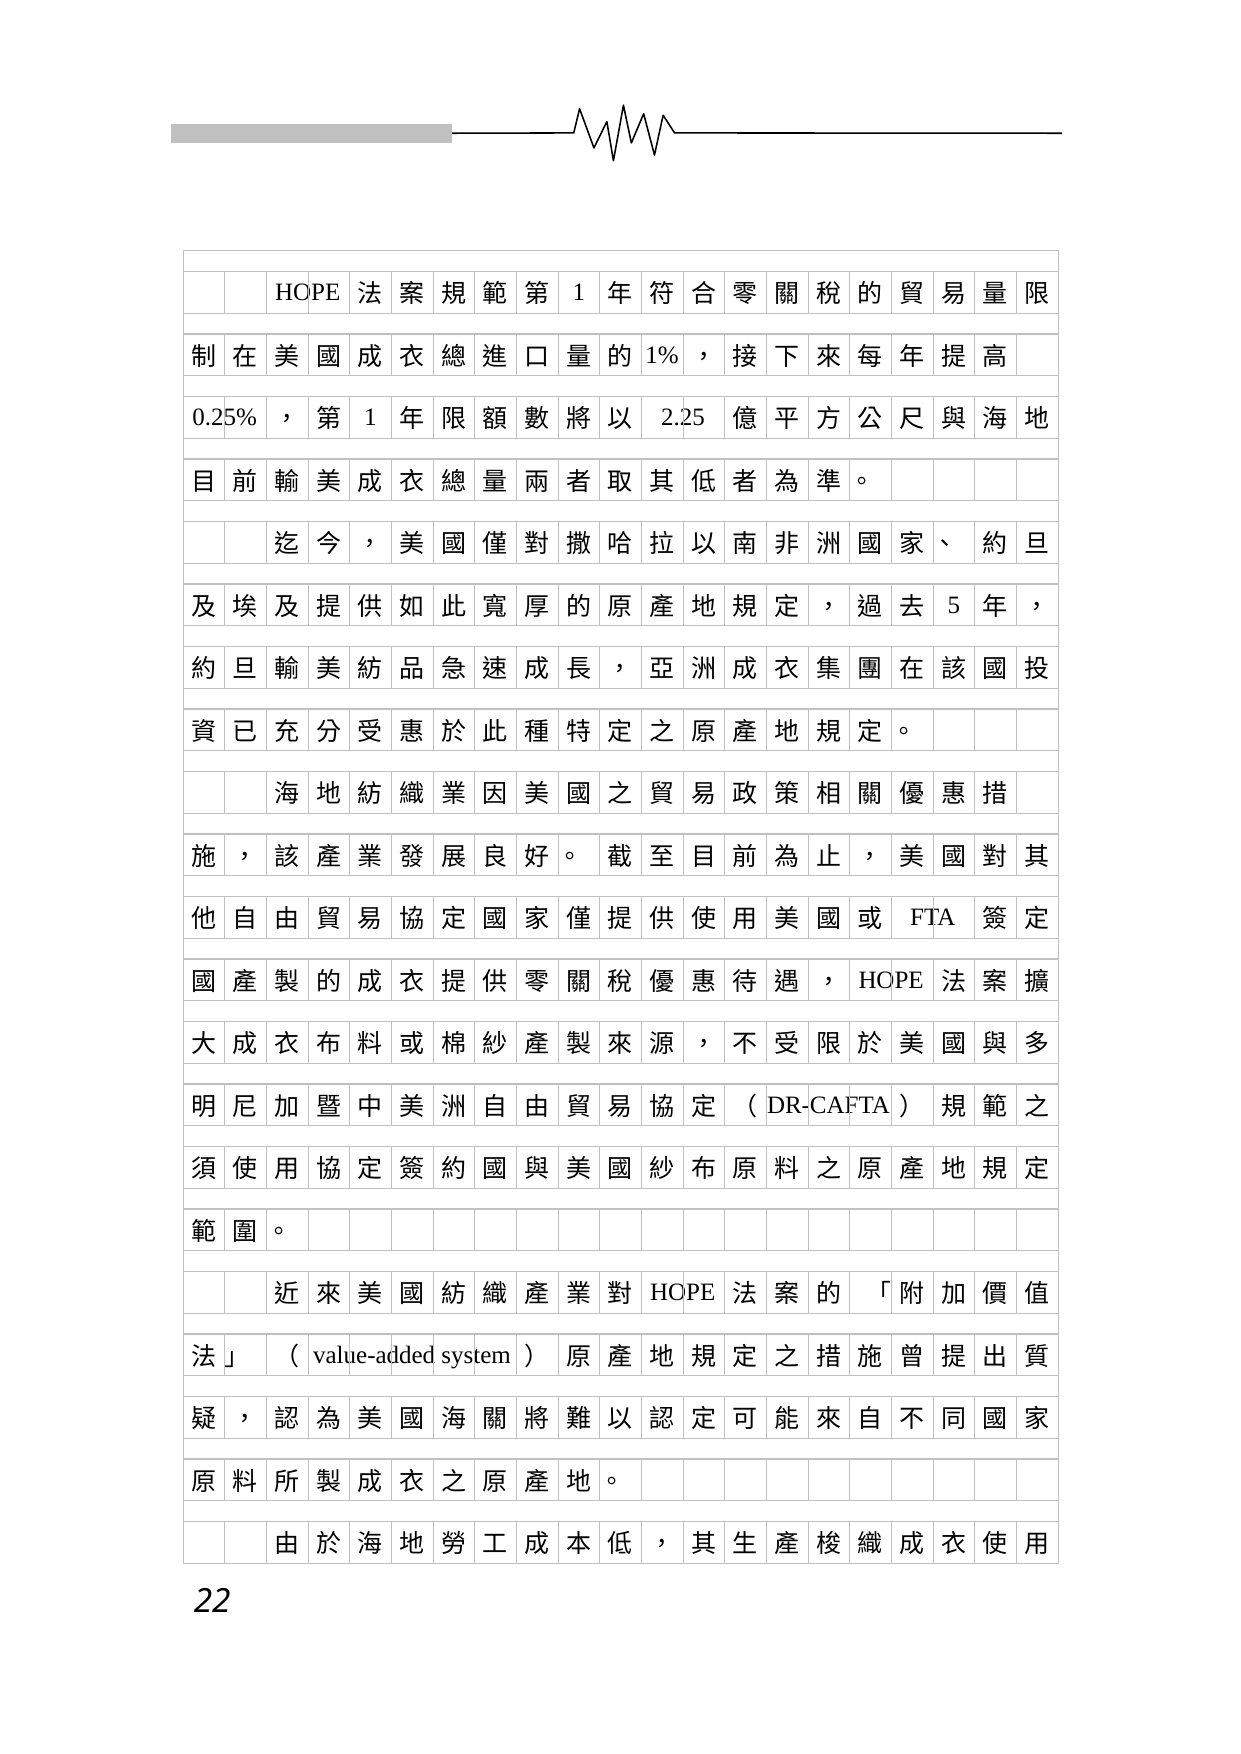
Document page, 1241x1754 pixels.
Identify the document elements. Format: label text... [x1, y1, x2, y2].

text 海地紡織業因美國之貿易政策相關優惠措施，該產業發展良好。截至目前為止，美國對其他自由貿易協定國家僅提供使用美國或FTA簽定國產製的成衣提供零關稅優惠待遇，HOPE法案擴大成衣布料或棉紗產製來源，不受限於美國與多明尼加暨中美洲自由貿易協定（DR-CAFTA）規範之須使用協定簽約國與美國紗布原料之原產地規定範圍。 [184, 1001, 1058, 1021]
text 迄今，美國僅對撒哈拉以南非洲國家、約旦及埃及提供如此寬厚的原產地規定，過去5年，約旦輸美紡品急速成長，亞洲成衣集團在該國投資已充分受惠於此種特定之原產地規定。 [725, 585, 766, 625]
text 迄今，美國僅對撒哈拉以南非洲國家、約旦及埃及提供如此寬厚的原產地規定，過去5年，約旦輸美紡品急速成長，亞洲成衣集團在該國投資已充分受惠於此種特定之原產地規定。 [892, 647, 933, 688]
text 迄今，美國僅對撒哈拉以南非洲國家、約旦及埃及提供如此寬厚的原產地規定，過去5年，約旦輸美紡品急速成長，亞洲成衣集團在該國投資已充分受惠於此種特定之原產地規定。 [184, 585, 224, 625]
text HOPE法案規範第1年符合零關稅的貿易量限制在美國成衣總進口量的1%，接下來每年提高0.25%，第1年限額數將以2.25億平方公尺與海地目前輸美成衣總量兩者取其低者為準。 [184, 314, 1058, 333]
text 海地紡織業因美國之貿易政策相關優惠措施，該產業發展良好。截至目前為止，美國對其他自由貿易協定國家僅提供使用美國或FTA簽定國產製的成衣提供零關稅優惠待遇，HOPE法案擴大成衣布料或棉紗產製來源，不受限於美國與多明尼加暨中美洲自由貿易協定（DR-CAFTA）規範之須使用協定簽約國與美國紗布原料之原產地規定範圍。 [184, 1126, 1058, 1146]
text 迄今，美國僅對撒哈拉以南非洲國家、約旦及埃及提供如此寬厚的原產地規定，過去5年，約旦輸美紡品急速成長，亞洲成衣集團在該國投資已充分受惠於此種特定之原產地規定。 [350, 710, 391, 750]
text 迄今，美國僅對撒哈拉以南非洲國家、約旦及埃及提供如此寬厚的原產地規定，過去5年，約旦輸美紡品急速成長，亞洲成衣集團在該國投資已充分受惠於此種特定之原產地規定。 [642, 710, 683, 750]
text 迄今，美國僅對撒哈拉以南非洲國家、約旦及埃及提供如此寬厚的原產地規定，過去5年，約旦輸美紡品急速成長，亞洲成衣集團在該國投資已充分受惠於此種特定之原產地規定。 [684, 585, 724, 625]
text HOPE法案規範第1年符合零關稅的貿易量限制在美國成衣總進口量的1%，接下來每年提高0.25%，第1年限額數將以2.25億平方公尺與海地目前輸美成衣總量兩者取其低者為準。 [184, 376, 1058, 396]
text 迄今，美國僅對撒哈拉以南非洲國家、約旦及埃及提供如此寬厚的原產地規定，過去5年，約旦輸美紡品急速成長，亞洲成衣集團在該國投資已充分受惠於此種特定之原產地規定。 [475, 522, 516, 563]
text 迄今，美國僅對撒哈拉以南非洲國家、約旦及埃及提供如此寬厚的原產地規定，過去5年，約旦輸美紡品急速成長，亞洲成衣集團在該國投資已充分受惠於此種特定之原產地規定。 [684, 522, 724, 563]
text 迄今，美國僅對撒哈拉以南非洲國家、約旦及埃及提供如此寬厚的原產地規定，過去5年，約旦輸美紡品急速成長，亞洲成衣集團在該國投資已充分受惠於此種特定之原產地規定。 [434, 522, 474, 563]
text 迄今，美國僅對撒哈拉以南非洲國家、約旦及埃及提供如此寬厚的原產地規定，過去5年，約旦輸美紡品急速成長，亞洲成衣集團在該國投資已充分受惠於此種特定之原產地規定。 [517, 585, 558, 625]
text 迄今，美國僅對撒哈拉以南非洲國家、約旦及埃及提供如此寬厚的原產地規定，過去5年，約旦輸美紡品急速成長，亞洲成衣集團在該國投資已充分受惠於此種特定之原產地規定。 [225, 522, 266, 563]
text 海地紡織業因美國之貿易政策相關優惠措施，該產業發展良好。截至目前為止，美國對其他自由貿易協定國家僅提供使用美國或FTA簽定國產製的成衣提供零關稅優惠待遇，HOPE法案擴大成衣布料或棉紗產製來源，不受限於美國與多明尼加暨中美洲自由貿易協定（DR-CAFTA）規範之須使用協定簽約國與美國紗布原料之原產地規定範圍。 [184, 751, 1058, 771]
text 迄今，美國僅對撒哈拉以南非洲國家、約旦及埃及提供如此寬厚的原產地規定，過去5年，約旦輸美紡品急速成長，亞洲成衣集團在該國投資已充分受惠於此種特定之原產地規定。 [559, 585, 599, 625]
text 迄今，美國僅對撒哈拉以南非洲國家、約旦及埃及提供如此寬厚的原產地規定，過去5年，約旦輸美紡品急速成長，亞洲成衣集團在該國投資已充分受惠於此種特定之原產地規定。 [184, 689, 1058, 708]
text 迄今，美國僅對撒哈拉以南非洲國家、約旦及埃及提供如此寬厚的原產地規定，過去5年，約旦輸美紡品急速成長，亞洲成衣集團在該國投資已充分受惠於此種特定之原產地規定。 [184, 647, 224, 688]
text 迄今，美國僅對撒哈拉以南非洲國家、約旦及埃及提供如此寬厚的原產地規定，過去5年，約旦輸美紡品急速成長，亞洲成衣集團在該國投資已充分受惠於此種特定之原產地規定。 [184, 710, 224, 750]
text 迄今，美國僅對撒哈拉以南非洲國家、約旦及埃及提供如此寬厚的原產地規定，過去5年，約旦輸美紡品急速成長，亞洲成衣集團在該國投資已充分受惠於此種特定之原產地規定。 [225, 647, 266, 688]
text HOPE法案規範第1年符合零關稅的貿易量限制在美國成衣總進口量的1%，接下來每年提高0.25%，第1年限額數將以2.25億平方公尺與海地目前輸美成衣總量兩者取其低者為準。 [184, 439, 1058, 458]
text 迄今，美國僅對撒哈拉以南非洲國家、約旦及埃及提供如此寬厚的原產地規定，過去5年，約旦輸美紡品急速成長，亞洲成衣集團在該國投資已充分受惠於此種特定之原產地規定。 [517, 522, 558, 563]
text 由於海地勞工成本低，其生產梭織成衣使用亞洲布料的成本比例容易超過HOPE法案所規範總價值的50%，致使出口商喪失適用免稅優惠待遇，進而將迫使梭織成衣製造商非得使用美國、加拿大、墨西哥或中美洲國家之布料；故HOPE法案中，針對輸美62章（梭織成衣）產品訂定關稅優惠限額（TPL），前2年為5,000萬平方公尺，此後調降為3,350萬平方公尺，在此限額內使用任何國家產製之布料產製之成衣仍享關稅優惠待遇；另胸衣（bra）產品適用「單一轉型」（single transformation）規定，可使用亞洲原料在海地進行裁剪與縫合製程即可。 [184, 1501, 1058, 1521]
text 迄今，美國僅對撒哈拉以南非洲國家、約旦及埃及提供如此寬厚的原產地規定，過去5年，約旦輸美紡品急速成長，亞洲成衣集團在該國投資已充分受惠於此種特定之原產地規定。 [1017, 585, 1058, 625]
text 迄今，美國僅對撒哈拉以南非洲國家、約旦及埃及提供如此寬厚的原產地規定，過去5年，約旦輸美紡品急速成長，亞洲成衣集團在該國投資已充分受惠於此種特定之原產地規定。 [434, 647, 474, 688]
text 海地紡織業因美國之貿易政策相關優惠措施，該產業發展良好。截至目前為止，美國對其他自由貿易協定國家僅提供使用美國或FTA簽定國產製的成衣提供零關稅優惠待遇，HOPE法案擴大成衣布料或棉紗產製來源，不受限於美國與多明尼加暨中美洲自由貿易協定（DR-CAFTA）規範之須使用協定簽約國與美國紗布原料之原產地規定範圍。 [184, 814, 1058, 833]
text 迄今，美國僅對撒哈拉以南非洲國家、約旦及埃及提供如此寬厚的原產地規定，過去5年，約旦輸美紡品急速成長，亞洲成衣集團在該國投資已充分受惠於此種特定之原產地規定。 [725, 710, 766, 750]
text 迄今，美國僅對撒哈拉以南非洲國家、約旦及埃及提供如此寬厚的原產地規定，過去5年，約旦輸美紡品急速成長，亞洲成衣集團在該國投資已充分受惠於此種特定之原產地規定。 [934, 710, 974, 750]
text 海地紡織業因美國之貿易政策相關優惠措施，該產業發展良好。截至目前為止，美國對其他自由貿易協定國家僅提供使用美國或FTA簽定國產製的成衣提供零關稅優惠待遇，HOPE法案擴大成衣布料或棉紗產製來源，不受限於美國與多明尼加暨中美洲自由貿易協定（DR-CAFTA）規範之須使用協定簽約國與美國紗布原料之原產地規定範圍。 [184, 939, 1058, 958]
text 迄今，美國僅對撒哈拉以南非洲國家、約旦及埃及提供如此寬厚的原產地規定，過去5年，約旦輸美紡品急速成長，亞洲成衣集團在該國投資已充分受惠於此種特定之原產地規定。 [600, 647, 641, 688]
text 迄今，美國僅對撒哈拉以南非洲國家、約旦及埃及提供如此寬厚的原產地規定，過去5年，約旦輸美紡品急速成長，亞洲成衣集團在該國投資已充分受惠於此種特定之原產地規定。 [892, 585, 933, 625]
text 迄今，美國僅對撒哈拉以南非洲國家、約旦及埃及提供如此寬厚的原產地規定，過去5年，約旦輸美紡品急速成長，亞洲成衣集團在該國投資已充分受惠於此種特定之原產地規定。 [309, 522, 349, 563]
text 迄今，美國僅對撒哈拉以南非洲國家、約旦及埃及提供如此寬厚的原產地規定，過去5年，約旦輸美紡品急速成長，亞洲成衣集團在該國投資已充分受惠於此種特定之原產地規定。 [309, 647, 349, 688]
text 迄今，美國僅對撒哈拉以南非洲國家、約旦及埃及提供如此寬厚的原產地規定，過去5年，約旦輸美紡品急速成長，亞洲成衣集團在該國投資已充分受惠於此種特定之原產地規定。 [309, 710, 349, 750]
text 迄今，美國僅對撒哈拉以南非洲國家、約旦及埃及提供如此寬厚的原產地規定，過去5年，約旦輸美紡品急速成長，亞洲成衣集團在該國投資已充分受惠於此種特定之原產地規定。 [767, 522, 808, 563]
text 迄今，美國僅對撒哈拉以南非洲國家、約旦及埃及提供如此寬厚的原產地規定，過去5年，約旦輸美紡品急速成長，亞洲成衣集團在該國投資已充分受惠於此種特定之原產地規定。 [392, 710, 433, 750]
text 迄今，美國僅對撒哈拉以南非洲國家、約旦及埃及提供如此寬厚的原產地規定，過去5年，約旦輸美紡品急速成長，亞洲成衣集團在該國投資已充分受惠於此種特定之原產地規定。 [600, 522, 641, 563]
text 迄今，美國僅對撒哈拉以南非洲國家、約旦及埃及提供如此寬厚的原產地規定，過去5年，約旦輸美紡品急速成長，亞洲成衣集團在該國投資已充分受惠於此種特定之原產地規定。 [434, 585, 474, 625]
text 迄今，美國僅對撒哈拉以南非洲國家、約旦及埃及提供如此寬厚的原產地規定，過去5年，約旦輸美紡品急速成長，亞洲成衣集團在該國投資已充分受惠於此種特定之原產地規定。 [934, 585, 974, 625]
text 迄今，美國僅對撒哈拉以南非洲國家、約旦及埃及提供如此寬厚的原產地規定，過去5年，約旦輸美紡品急速成長，亞洲成衣集團在該國投資已充分受惠於此種特定之原產地規定。 [517, 710, 558, 750]
text 迄今，美國僅對撒哈拉以南非洲國家、約旦及埃及提供如此寬厚的原產地規定，過去5年，約旦輸美紡品急速成長，亞洲成衣集團在該國投資已充分受惠於此種特定之原產地規定。 [350, 647, 391, 688]
text 迄今，美國僅對撒哈拉以南非洲國家、約旦及埃及提供如此寬厚的原產地規定，過去5年，約旦輸美紡品急速成長，亞洲成衣集團在該國投資已充分受惠於此種特定之原產地規定。 [559, 647, 599, 688]
text 迄今，美國僅對撒哈拉以南非洲國家、約旦及埃及提供如此寬厚的原產地規定，過去5年，約旦輸美紡品急速成長，亞洲成衣集團在該國投資已充分受惠於此種特定之原產地規定。 [725, 647, 766, 688]
text 迄今，美國僅對撒哈拉以南非洲國家、約旦及埃及提供如此寬厚的原產地規定，過去5年，約旦輸美紡品急速成長，亞洲成衣集團在該國投資已充分受惠於此種特定之原產地規定。 [225, 585, 266, 625]
text 迄今，美國僅對撒哈拉以南非洲國家、約旦及埃及提供如此寬厚的原產地規定，過去5年，約旦輸美紡品急速成長，亞洲成衣集團在該國投資已充分受惠於此種特定之原產地規定。 [809, 522, 849, 563]
text 迄今，美國僅對撒哈拉以南非洲國家、約旦及埃及提供如此寬厚的原產地規定，過去5年，約旦輸美紡品急速成長，亞洲成衣集團在該國投資已充分受惠於此種特定之原產地規定。 [267, 585, 308, 625]
text 迄今，美國僅對撒哈拉以南非洲國家、約旦及埃及提供如此寬厚的原產地規定，過去5年，約旦輸美紡品急速成長，亞洲成衣集團在該國投資已充分受惠於此種特定之原產地規定。 [350, 522, 391, 563]
text 迄今，美國僅對撒哈拉以南非洲國家、約旦及埃及提供如此寬厚的原產地規定，過去5年，約旦輸美紡品急速成長，亞洲成衣集團在該國投資已充分受惠於此種特定之原產地規定。 [642, 647, 683, 688]
text 迄今，美國僅對撒哈拉以南非洲國家、約旦及埃及提供如此寬厚的原產地規定，過去5年，約旦輸美紡品急速成長，亞洲成衣集團在該國投資已充分受惠於此種特定之原產地規定。 [475, 585, 516, 625]
text 迄今，美國僅對撒哈拉以南非洲國家、約旦及埃及提供如此寬厚的原產地規定，過去5年，約旦輸美紡品急速成長，亞洲成衣集團在該國投資已充分受惠於此種特定之原產地規定。 [809, 647, 849, 688]
text 迄今，美國僅對撒哈拉以南非洲國家、約旦及埃及提供如此寬厚的原產地規定，過去5年，約旦輸美紡品急速成長，亞洲成衣集團在該國投資已充分受惠於此種特定之原產地規定。 [184, 564, 1058, 583]
text 海地紡織業因美國之貿易政策相關優惠措施，該產業發展良好。截至目前為止，美國對其他自由貿易協定國家僅提供使用美國或FTA簽定國產製的成衣提供零關稅優惠待遇，HOPE法案擴大成衣布料或棉紗產製來源，不受限於美國與多明尼加暨中美洲自由貿易協定（DR-CAFTA）規範之須使用協定簽約國與美國紗布原料之原產地規定範圍。 [184, 876, 1058, 896]
text HOPE法案規範第1年符合零關稅的貿易量限制在美國成衣總進口量的1%，接下來每年提高0.25%，第1年限額數將以2.25億平方公尺與海地目前輸美成衣總量兩者取其低者為準。 [184, 251, 1058, 271]
text 迄今，美國僅對撒哈拉以南非洲國家、約旦及埃及提供如此寬厚的原產地規定，過去5年，約旦輸美紡品急速成長，亞洲成衣集團在該國投資已充分受惠於此種特定之原產地規定。 [809, 585, 849, 625]
text 迄今，美國僅對撒哈拉以南非洲國家、約旦及埃及提供如此寬厚的原產地規定，過去5年，約旦輸美紡品急速成長，亞洲成衣集團在該國投資已充分受惠於此種特定之原產地規定。 [892, 710, 933, 750]
text 迄今，美國僅對撒哈拉以南非洲國家、約旦及埃及提供如此寬厚的原產地規定，過去5年，約旦輸美紡品急速成長，亞洲成衣集團在該國投資已充分受惠於此種特定之原產地規定。 [725, 522, 766, 563]
text 迄今，美國僅對撒哈拉以南非洲國家、約旦及埃及提供如此寬厚的原產地規定，過去5年，約旦輸美紡品急速成長，亞洲成衣集團在該國投資已充分受惠於此種特定之原產地規定。 [267, 522, 308, 563]
text 迄今，美國僅對撒哈拉以南非洲國家、約旦及埃及提供如此寬厚的原產地規定，過去5年，約旦輸美紡品急速成長，亞洲成衣集團在該國投資已充分受惠於此種特定之原產地規定。 [1017, 522, 1058, 563]
text 迄今，美國僅對撒哈拉以南非洲國家、約旦及埃及提供如此寬厚的原產地規定，過去5年，約旦輸美紡品急速成長，亞洲成衣集團在該國投資已充分受惠於此種特定之原產地規定。 [559, 522, 599, 563]
text 迄今，美國僅對撒哈拉以南非洲國家、約旦及埃及提供如此寬厚的原產地規定，過去5年，約旦輸美紡品急速成長，亞洲成衣集團在該國投資已充分受惠於此種特定之原產地規定。 [767, 647, 808, 688]
text 迄今，美國僅對撒哈拉以南非洲國家、約旦及埃及提供如此寬厚的原產地規定，過去5年，約旦輸美紡品急速成長，亞洲成衣集團在該國投資已充分受惠於此種特定之原產地規定。 [850, 647, 891, 688]
text 迄今，美國僅對撒哈拉以南非洲國家、約旦及埃及提供如此寬厚的原產地規定，過去5年，約旦輸美紡品急速成長，亞洲成衣集團在該國投資已充分受惠於此種特定之原產地規定。 [1017, 647, 1058, 688]
text 迄今，美國僅對撒哈拉以南非洲國家、約旦及埃及提供如此寬厚的原產地規定，過去5年，約旦輸美紡品急速成長，亞洲成衣集團在該國投資已充分受惠於此種特定之原產地規定。 [892, 522, 933, 563]
text 迄今，美國僅對撒哈拉以南非洲國家、約旦及埃及提供如此寬厚的原產地規定，過去5年，約旦輸美紡品急速成長，亞洲成衣集團在該國投資已充分受惠於此種特定之原產地規定。 [184, 501, 1058, 521]
text 迄今，美國僅對撒哈拉以南非洲國家、約旦及埃及提供如此寬厚的原產地規定，過去5年，約旦輸美紡品急速成長，亞洲成衣集團在該國投資已充分受惠於此種特定之原產地規定。 [934, 647, 974, 688]
text 迄今，美國僅對撒哈拉以南非洲國家、約旦及埃及提供如此寬厚的原產地規定，過去5年，約旦輸美紡品急速成長，亞洲成衣集團在該國投資已充分受惠於此種特定之原產地規定。 [392, 522, 433, 563]
text 迄今，美國僅對撒哈拉以南非洲國家、約旦及埃及提供如此寬厚的原產地規定，過去5年，約旦輸美紡品急速成長，亞洲成衣集團在該國投資已充分受惠於此種特定之原產地規定。 [392, 647, 433, 688]
text 迄今，美國僅對撒哈拉以南非洲國家、約旦及埃及提供如此寬厚的原產地規定，過去5年，約旦輸美紡品急速成長，亞洲成衣集團在該國投資已充分受惠於此種特定之原產地規定。 [767, 585, 808, 625]
text 迄今，美國僅對撒哈拉以南非洲國家、約旦及埃及提供如此寬厚的原產地規定，過去5年，約旦輸美紡品急速成長，亞洲成衣集團在該國投資已充分受惠於此種特定之原產地規定。 [267, 710, 308, 750]
text 迄今，美國僅對撒哈拉以南非洲國家、約旦及埃及提供如此寬厚的原產地規定，過去5年，約旦輸美紡品急速成長，亞洲成衣集團在該國投資已充分受惠於此種特定之原產地規定。 [184, 626, 1058, 646]
text 迄今，美國僅對撒哈拉以南非洲國家、約旦及埃及提供如此寬厚的原產地規定，過去5年，約旦輸美紡品急速成長，亞洲成衣集團在該國投資已充分受惠於此種特定之原產地規定。 [975, 522, 1016, 563]
text 迄今，美國僅對撒哈拉以南非洲國家、約旦及埃及提供如此寬厚的原產地規定，過去5年，約旦輸美紡品急速成長，亞洲成衣集團在該國投資已充分受惠於此種特定之原產地規定。 [350, 585, 391, 625]
text 海地紡織業因美國之貿易政策相關優惠措施，該產業發展良好。截至目前為止，美國對其他自由貿易協定國家僅提供使用美國或FTA簽定國產製的成衣提供零關稅優惠待遇，HOPE法案擴大成衣布料或棉紗產製來源，不受限於美國與多明尼加暨中美洲自由貿易協定（DR-CAFTA）規範之須使用協定簽約國與美國紗布原料之原產地規定範圍。 [184, 1189, 1058, 1208]
text 近來美國紡織產業對HOPE法案的「附加價值法」（value-added system）原產地規定之措施曾提出質疑，認為美國海關將難以認定可能來自不同國家原料所製成衣之原產地。 [184, 1314, 1058, 1333]
text 迄今，美國僅對撒哈拉以南非洲國家、約旦及埃及提供如此寬厚的原產地規定，過去5年，約旦輸美紡品急速成長，亞洲成衣集團在該國投資已充分受惠於此種特定之原產地規定。 [1017, 710, 1058, 750]
text 迄今，美國僅對撒哈拉以南非洲國家、約旦及埃及提供如此寬厚的原產地規定，過去5年，約旦輸美紡品急速成長，亞洲成衣集團在該國投資已充分受惠於此種特定之原產地規定。 [267, 647, 308, 688]
text 迄今，美國僅對撒哈拉以南非洲國家、約旦及埃及提供如此寬厚的原產地規定，過去5年，約旦輸美紡品急速成長，亞洲成衣集團在該國投資已充分受惠於此種特定之原產地規定。 [517, 647, 558, 688]
text 迄今，美國僅對撒哈拉以南非洲國家、約旦及埃及提供如此寬厚的原產地規定，過去5年，約旦輸美紡品急速成長，亞洲成衣集團在該國投資已充分受惠於此種特定之原產地規定。 [642, 585, 683, 625]
text 迄今，美國僅對撒哈拉以南非洲國家、約旦及埃及提供如此寬厚的原產地規定，過去5年，約旦輸美紡品急速成長，亞洲成衣集團在該國投資已充分受惠於此種特定之原產地規定。 [642, 522, 683, 563]
text 迄今，美國僅對撒哈拉以南非洲國家、約旦及埃及提供如此寬厚的原產地規定，過去5年，約旦輸美紡品急速成長，亞洲成衣集團在該國投資已充分受惠於此種特定之原產地規定。 [767, 710, 808, 750]
text 迄今，美國僅對撒哈拉以南非洲國家、約旦及埃及提供如此寬厚的原產地規定，過去5年，約旦輸美紡品急速成長，亞洲成衣集團在該國投資已充分受惠於此種特定之原產地規定。 [600, 710, 641, 750]
text 迄今，美國僅對撒哈拉以南非洲國家、約旦及埃及提供如此寬厚的原產地規定，過去5年，約旦輸美紡品急速成長，亞洲成衣集團在該國投資已充分受惠於此種特定之原產地規定。 [309, 585, 349, 625]
text 迄今，美國僅對撒哈拉以南非洲國家、約旦及埃及提供如此寬厚的原產地規定，過去5年，約旦輸美紡品急速成長，亞洲成衣集團在該國投資已充分受惠於此種特定之原產地規定。 [184, 522, 224, 563]
text 迄今，美國僅對撒哈拉以南非洲國家、約旦及埃及提供如此寬厚的原產地規定，過去5年，約旦輸美紡品急速成長，亞洲成衣集團在該國投資已充分受惠於此種特定之原產地規定。 [975, 710, 1016, 750]
text 迄今，美國僅對撒哈拉以南非洲國家、約旦及埃及提供如此寬厚的原產地規定，過去5年，約旦輸美紡品急速成長，亞洲成衣集團在該國投資已充分受惠於此種特定之原產地規定。 [850, 522, 891, 563]
text 迄今，美國僅對撒哈拉以南非洲國家、約旦及埃及提供如此寬厚的原產地規定，過去5年，約旦輸美紡品急速成長，亞洲成衣集團在該國投資已充分受惠於此種特定之原產地規定。 [809, 710, 849, 750]
text 迄今，美國僅對撒哈拉以南非洲國家、約旦及埃及提供如此寬厚的原產地規定，過去5年，約旦輸美紡品急速成長，亞洲成衣集團在該國投資已充分受惠於此種特定之原產地規定。 [975, 647, 1016, 688]
text 迄今，美國僅對撒哈拉以南非洲國家、約旦及埃及提供如此寬厚的原產地規定，過去5年，約旦輸美紡品急速成長，亞洲成衣集團在該國投資已充分受惠於此種特定之原產地規定。 [559, 710, 599, 750]
text 迄今，美國僅對撒哈拉以南非洲國家、約旦及埃及提供如此寬厚的原產地規定，過去5年，約旦輸美紡品急速成長，亞洲成衣集團在該國投資已充分受惠於此種特定之原產地規定。 [975, 585, 1016, 625]
text 近來美國紡織產業對HOPE法案的「附加價值法」（value-added system）原產地規定之措施曾提出質疑，認為美國海關將難以認定可能來自不同國家原料所製成衣之原產地。 [184, 1439, 1058, 1458]
text 迄今，美國僅對撒哈拉以南非洲國家、約旦及埃及提供如此寬厚的原產地規定，過去5年，約旦輸美紡品急速成長，亞洲成衣集團在該國投資已充分受惠於此種特定之原產地規定。 [392, 585, 433, 625]
text 迄今，美國僅對撒哈拉以南非洲國家、約旦及埃及提供如此寬厚的原產地規定，過去5年，約旦輸美紡品急速成長，亞洲成衣集團在該國投資已充分受惠於此種特定之原產地規定。 [475, 710, 516, 750]
text 迄今，美國僅對撒哈拉以南非洲國家、約旦及埃及提供如此寬厚的原產地規定，過去5年，約旦輸美紡品急速成長，亞洲成衣集團在該國投資已充分受惠於此種特定之原產地規定。 [684, 710, 724, 750]
text 迄今，美國僅對撒哈拉以南非洲國家、約旦及埃及提供如此寬厚的原產地規定，過去5年，約旦輸美紡品急速成長，亞洲成衣集團在該國投資已充分受惠於此種特定之原產地規定。 [475, 647, 516, 688]
text 近來美國紡織產業對HOPE法案的「附加價值法」（value-added system）原產地規定之措施曾提出質疑，認為美國海關將難以認定可能來自不同國家原料所製成衣之原產地。 [184, 1376, 1058, 1396]
text 迄今，美國僅對撒哈拉以南非洲國家、約旦及埃及提供如此寬厚的原產地規定，過去5年，約旦輸美紡品急速成長，亞洲成衣集團在該國投資已充分受惠於此種特定之原產地規定。 [434, 710, 474, 750]
text 迄今，美國僅對撒哈拉以南非洲國家、約旦及埃及提供如此寬厚的原產地規定，過去5年，約旦輸美紡品急速成長，亞洲成衣集團在該國投資已充分受惠於此種特定之原產地規定。 [225, 710, 266, 750]
text 迄今，美國僅對撒哈拉以南非洲國家、約旦及埃及提供如此寬厚的原產地規定，過去5年，約旦輸美紡品急速成長，亞洲成衣集團在該國投資已充分受惠於此種特定之原產地規定。 [684, 647, 724, 688]
text 海地紡織業因美國之貿易政策相關優惠措施，該產業發展良好。截至目前為止，美國對其他自由貿易協定國家僅提供使用美國或FTA簽定國產製的成衣提供零關稅優惠待遇，HOPE法案擴大成衣布料或棉紗產製來源，不受限於美國與多明尼加暨中美洲自由貿易協定（DR-CAFTA）規範之須使用協定簽約國與美國紗布原料之原產地規定範圍。 [184, 1064, 1058, 1083]
text 迄今，美國僅對撒哈拉以南非洲國家、約旦及埃及提供如此寬厚的原產地規定，過去5年，約旦輸美紡品急速成長，亞洲成衣集團在該國投資已充分受惠於此種特定之原產地規定。 [600, 585, 641, 625]
text 迄今，美國僅對撒哈拉以南非洲國家、約旦及埃及提供如此寬厚的原產地規定，過去5年，約旦輸美紡品急速成長，亞洲成衣集團在該國投資已充分受惠於此種特定之原產地規定。 [850, 710, 891, 750]
text 迄今，美國僅對撒哈拉以南非洲國家、約旦及埃及提供如此寬厚的原產地規定，過去5年，約旦輸美紡品急速成長，亞洲成衣集團在該國投資已充分受惠於此種特定之原產地規定。 [850, 585, 891, 625]
text 迄今，美國僅對撒哈拉以南非洲國家、約旦及埃及提供如此寬厚的原產地規定，過去5年，約旦輸美紡品急速成長，亞洲成衣集團在該國投資已充分受惠於此種特定之原產地規定。 [934, 522, 974, 563]
text 近來美國紡織產業對HOPE法案的「附加價值法」（value-added system）原產地規定之措施曾提出質疑，認為美國海關將難以認定可能來自不同國家原料所製成衣之原產地。 [184, 1251, 1058, 1271]
